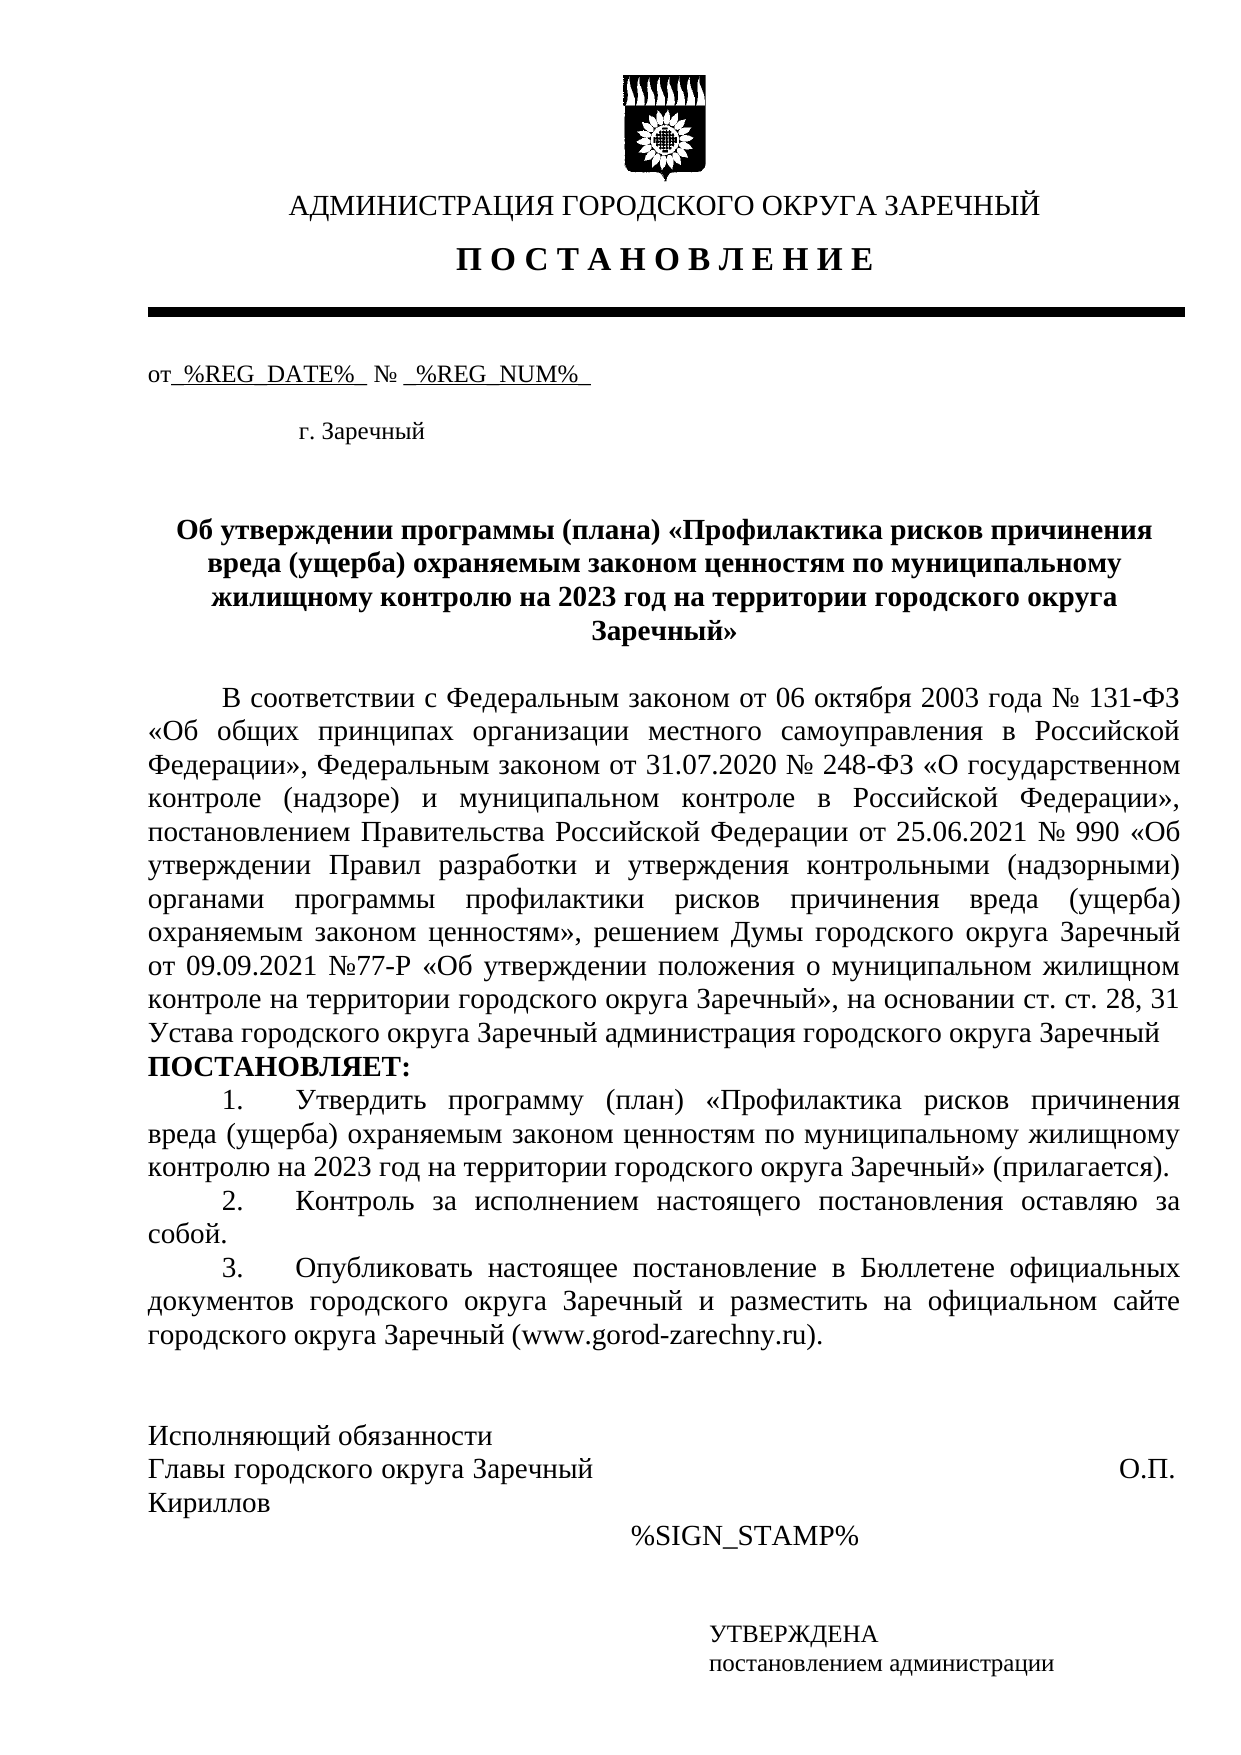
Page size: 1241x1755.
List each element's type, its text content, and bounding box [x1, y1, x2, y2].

text п о с т а н о в л е н и е [148, 239, 1181, 277]
text %SIGN_STAMP% [148, 1518, 1181, 1552]
text ПОСТАНОВЛЯЕТ: [148, 1049, 1181, 1082]
text Исполняющий обязанности [148, 1418, 1181, 1451]
text от_%REG_DATE%_ № _%REG_NUM%_ [148, 359, 1181, 387]
text Главы городского округа Заречный О.П. Кириллов [148, 1451, 1181, 1518]
text 2. Контроль за исполнением настоящего постановления оставляю за собой. [148, 1183, 1181, 1250]
text УТВЕРЖДЕНА [709, 1619, 1181, 1648]
text 3. Опубликовать настоящее постановление в Бюллетене официальных документов городского округа Заречный и разместить на официальном сайте городского округа Заречный (www.gorod-zarechny.ru). [148, 1250, 1181, 1351]
text 1. Утвердить программу (план) «Профилактика рисков причинения вреда (ущерба) охраняемым законом ценностям по муниципальному жилищному контролю на 2023 год на территории городского округа Заречный» (прилагается). [148, 1082, 1181, 1183]
text г. Заречный [148, 416, 576, 445]
text В соответствии с Федеральным законом от 06 октября 2003 года № 131-ФЗ «Об общих принципах организации местного самоуправления в Российской Федерации», Федеральным законом от 31.07.2020 № 248-ФЗ «О государственном контроле (надзоре) и муниципальном контроле в Российской Федерации», постановлением Правительства Российской Федерации от 25.06.2021 № 990 «Об утверждении Правил разработки и утверждения контрольными (надзорными) органами программы профилактики рисков причинения вреда (ущерба) охраняемым законом ценностям», решением Думы городского округа Заречный от 09.09.2021 №77-Р «Об утверждении положения о муниципальном жилищном контроле на территории городского округа Заречный», на основании ст. ст. 28, 31 Устава городского округа Заречный администрация городского округа Заречный [148, 680, 1181, 1049]
text Об утверждении программы (плана) «Профилактика рисков причинения вреда (ущерба) охраняемым законом ценностям по муниципальному жилищному контролю на 2023 год на территории городского округа Заречный» [148, 512, 1181, 646]
text постановлением администрации [709, 1648, 1181, 1676]
text АДМИНИСТРАЦИЯ ГОРОДСКОГО ОКРУГА ЗАРЕЧНЫЙ [148, 188, 1181, 222]
